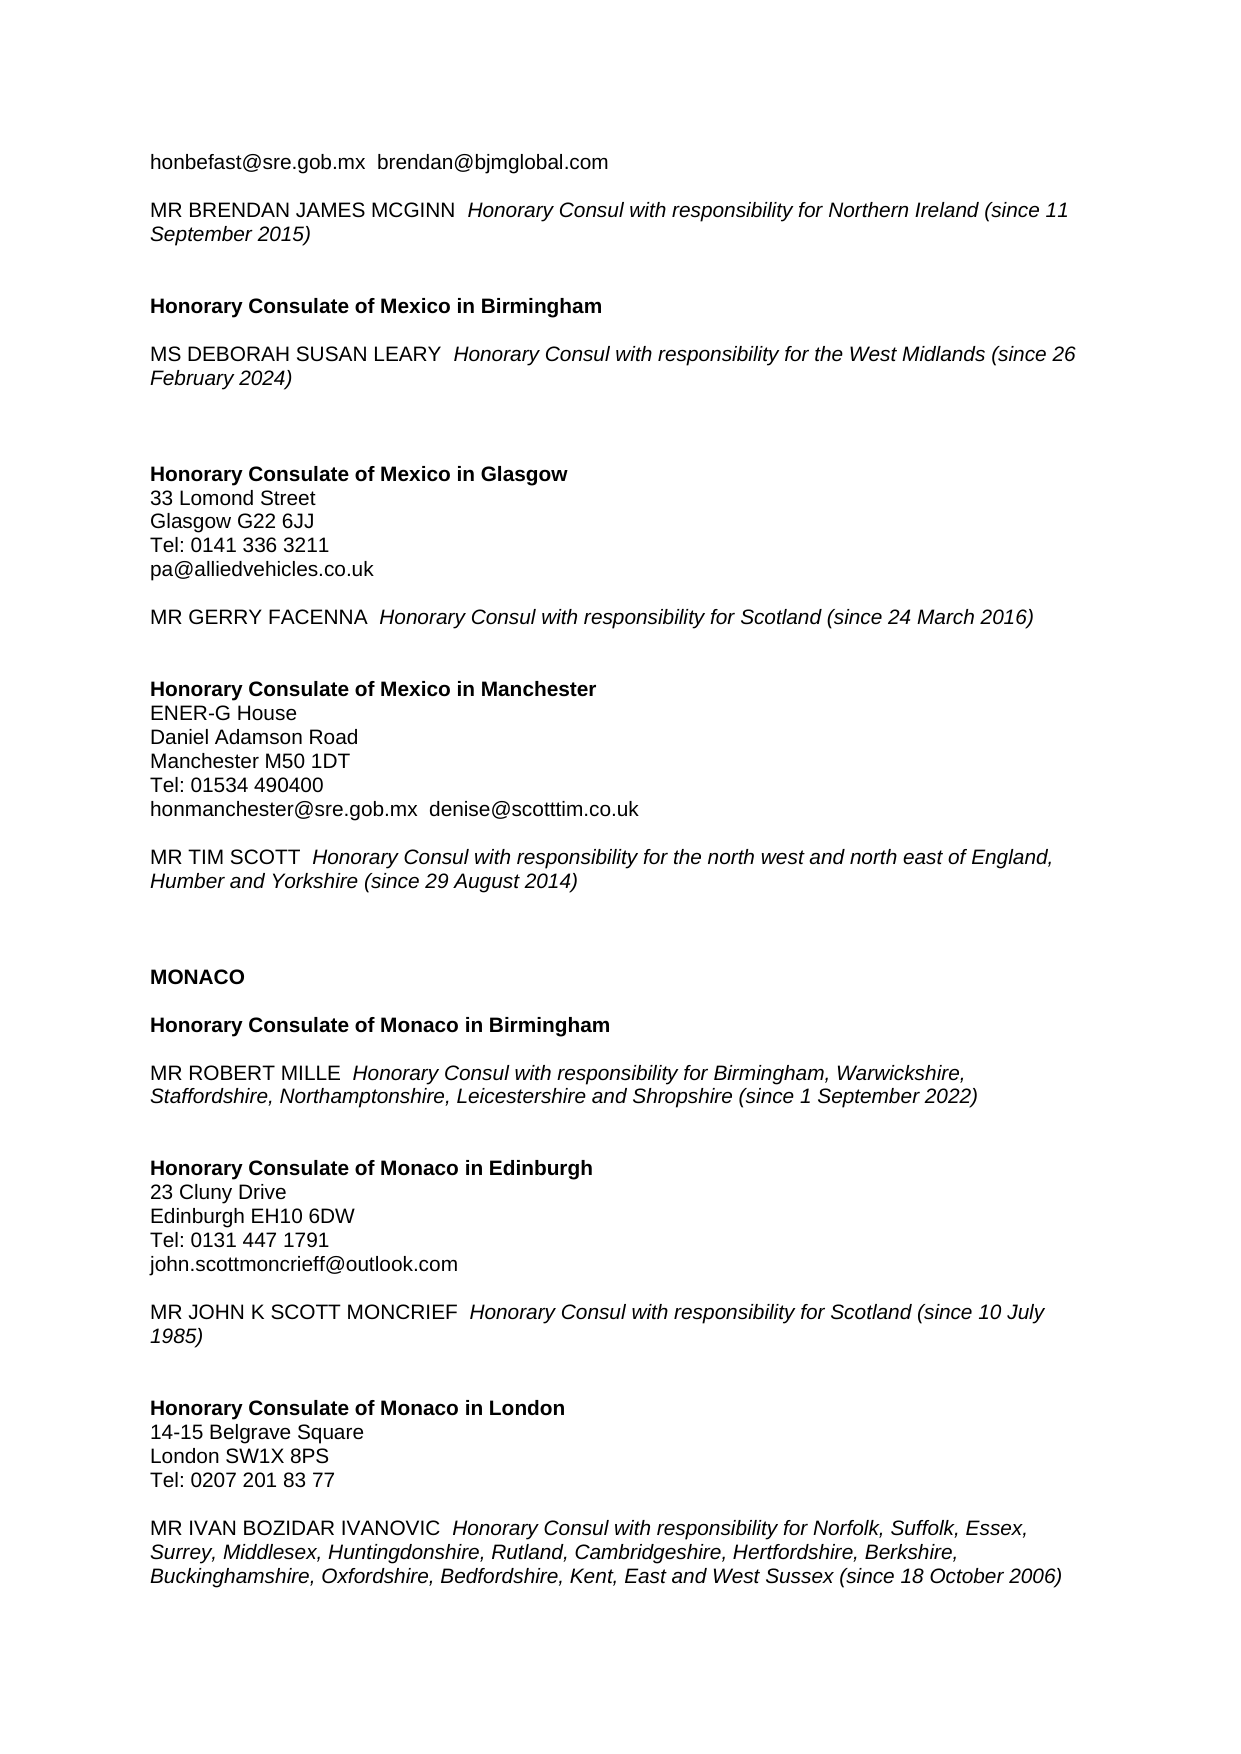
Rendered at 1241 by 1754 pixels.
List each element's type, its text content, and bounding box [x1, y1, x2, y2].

text Honorary Consulate of Mexico in Glasgow [150, 461, 1090, 485]
text Manchester M50 1DT [150, 749, 1090, 773]
text 33 Lomond Street [150, 485, 1090, 509]
text john.scottmoncrieff@outlook.com [150, 1252, 1090, 1276]
text Honorary Consulate of Monaco in Birmingham [150, 1012, 1090, 1036]
text 14-15 Belgrave Square [150, 1420, 1090, 1444]
text Tel: 0207 201 83 77 [150, 1468, 1090, 1492]
text MR GERRY FACENNA Honorary Consul with responsibility for Scotland (since 24 March 2016) [150, 605, 1090, 629]
text MR IVAN BOZIDAR IVANOVIC Honorary Consul with responsibility for Norfolk, Suffolk, Essex, Surrey, Middlesex, Huntingdonshire, Rutland, Cambridgeshire, Hertfordshire, Berkshire, Buckinghamshire, Oxfordshire, Bedfordshire, Kent, East and West Sussex (since 18 October 2006) [150, 1516, 1090, 1587]
text London SW1X 8PS [150, 1444, 1090, 1468]
text ENER-G House [150, 701, 1090, 725]
text pa@alliedvehicles.co.uk [150, 557, 1090, 581]
text Tel: 0131 447 1791 [150, 1228, 1090, 1252]
text MONACO [150, 964, 1090, 988]
text Honorary Consulate of Mexico in Manchester [150, 677, 1090, 701]
text 23 Cluny Drive [150, 1180, 1090, 1204]
text MR ROBERT MILLE Honorary Consul with responsibility for Birmingham, Warwickshire, Staffordshire, Northamptonshire, Leicestershire and Shropshire (since 1 September 2022) [150, 1060, 1090, 1108]
text MR BRENDAN JAMES MCGINN Honorary Consul with responsibility for Northern Ireland (since 11 September 2015) [150, 198, 1090, 246]
text Honorary Consulate of Monaco in London [150, 1396, 1090, 1420]
text Tel: 0141 336 3211 [150, 533, 1090, 557]
text MS DEBORAH SUSAN LEARY Honorary Consul with responsibility for the West Midlands (since 26 February 2024) [150, 342, 1090, 389]
text MR JOHN K SCOTT MONCRIEF Honorary Consul with responsibility for Scotland (since 10 July 1985) [150, 1300, 1090, 1348]
text honbefast@sre.gob.mx brendan@bjmglobal.com [150, 150, 1090, 174]
text MR TIM SCOTT Honorary Consul with responsibility for the north west and north east of England, Humber and Yorkshire (since 29 August 2014) [150, 845, 1090, 893]
text Honorary Consulate of Monaco in Edinburgh [150, 1156, 1090, 1180]
text Edinburgh EH10 6DW [150, 1204, 1090, 1228]
text Tel: 01534 490400 [150, 773, 1090, 797]
text honmanchester@sre.gob.mx denise@scotttim.co.uk [150, 797, 1090, 821]
text Daniel Adamson Road [150, 725, 1090, 749]
text Honorary Consulate of Mexico in Birmingham [150, 294, 1090, 318]
text Glasgow G22 6JJ [150, 509, 1090, 533]
